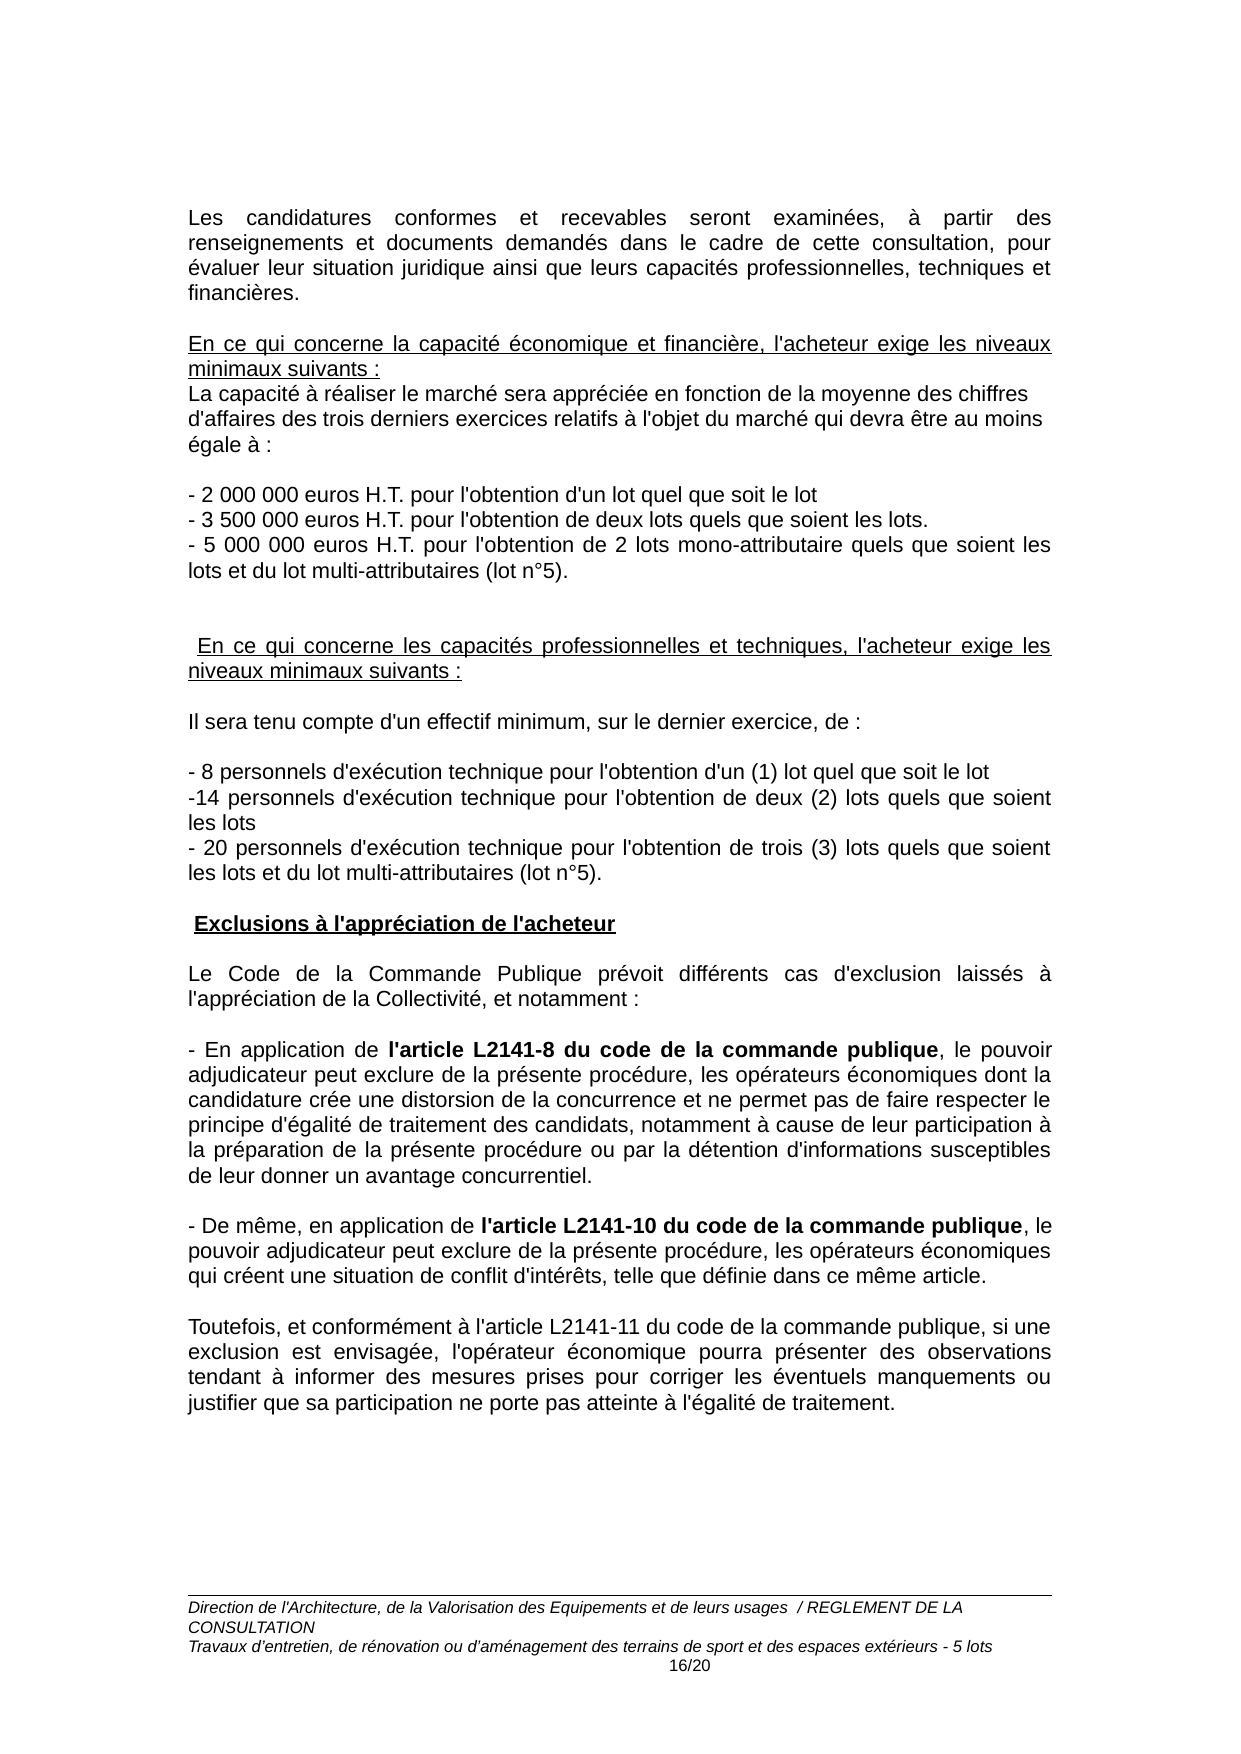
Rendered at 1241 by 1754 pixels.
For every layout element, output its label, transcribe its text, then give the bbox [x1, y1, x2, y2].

text En ce qui concerne la capacité économique et financière, l'acheteur exige les niveaux [188, 331, 1052, 353]
text - 20 personnels d'exécution technique pour l'obtention de trois (3) lots quels que soient les lots et du lot multi-attributaires (lot n°5). [188, 835, 1052, 885]
text - 5 000 000 euros H.T. pour l'obtention de 2 lots mono-attributaire quels que soient les lots et du lot multi-attributaires (lot n°5). [188, 532, 1052, 583]
text La capacité à réaliser le marché sera appréciée en fonction de la moyenne des chiffres [188, 381, 1052, 406]
text Exclusions à l'appréciation de l'acheteur [188, 910, 1052, 936]
text - 3 500 000 euros H.T. pour l'obtention de deux lots quels que soient les lots. [188, 507, 1052, 532]
text Les candidatures conformes et recevables seront examinées, à partir des renseignements et documents demandés dans le cadre de cette consultation, pour évaluer leur situation juridique ainsi que leurs capacités professionnelles, techniques et financières. [188, 204, 1052, 305]
text égale à : [188, 431, 1052, 457]
text - 8 personnels d'exécution technique pour l'obtention d'un (1) lot quel que soit le lot [188, 759, 1052, 784]
text En ce qui concerne les capacités professionnelles et techniques, l'acheteur exige les niveaux minimaux suivants : [188, 633, 1052, 683]
text Il sera tenu compte d'un effectif minimum, sur le dernier exercice, de : [188, 709, 1052, 734]
text Toutefois, et conformément à l'article L2141-11 du code de la commande publique, si une exclusion est envisagée, l'opérateur économique pourra présenter des observations tendant à informer des mesures prises pour corriger les éventuels manquements ou justifier que sa participation ne porte pas atteinte à l'égalité de traitement. [188, 1314, 1052, 1414]
text Le Code de la Commande Publique prévoit différents cas d'exclusion laissés à l'appréciation de la Collectivité, et notamment : [188, 961, 1052, 1011]
text - De même, en application de l'article L2141-10 du code de la commande publique, le pouvoir adjudicateur peut exclure de la présente procédure, les opérateurs économiques qui créent une situation de conflit d'intérêts, telle que définie dans ce même article. [188, 1213, 1052, 1288]
text d'affaires des trois derniers exercices relatifs à l'objet du marché qui devra être au moins [188, 406, 1052, 431]
text minimaux suivants : [188, 354, 1052, 381]
text - En application de l'article L2141-8 du code de la commande publique, le pouvoir adjudicateur peut exclure de la présente procédure, les opérateurs économiques dont la candidature crée une distorsion de la concurrence et ne permet pas de faire respecter le principe d'égalité de traitement des candidats, notamment à cause de leur participation à la préparation de la présente procédure ou par la détention d'informations susceptibles de leur donner un avantage concurrentiel. [188, 1036, 1052, 1188]
text -14 personnels d'exécution technique pour l'obtention de deux (2) lots quels que soient les lots [188, 784, 1052, 835]
text - 2 000 000 euros H.T. pour l'obtention d'un lot quel que soit le lot [188, 482, 1052, 507]
